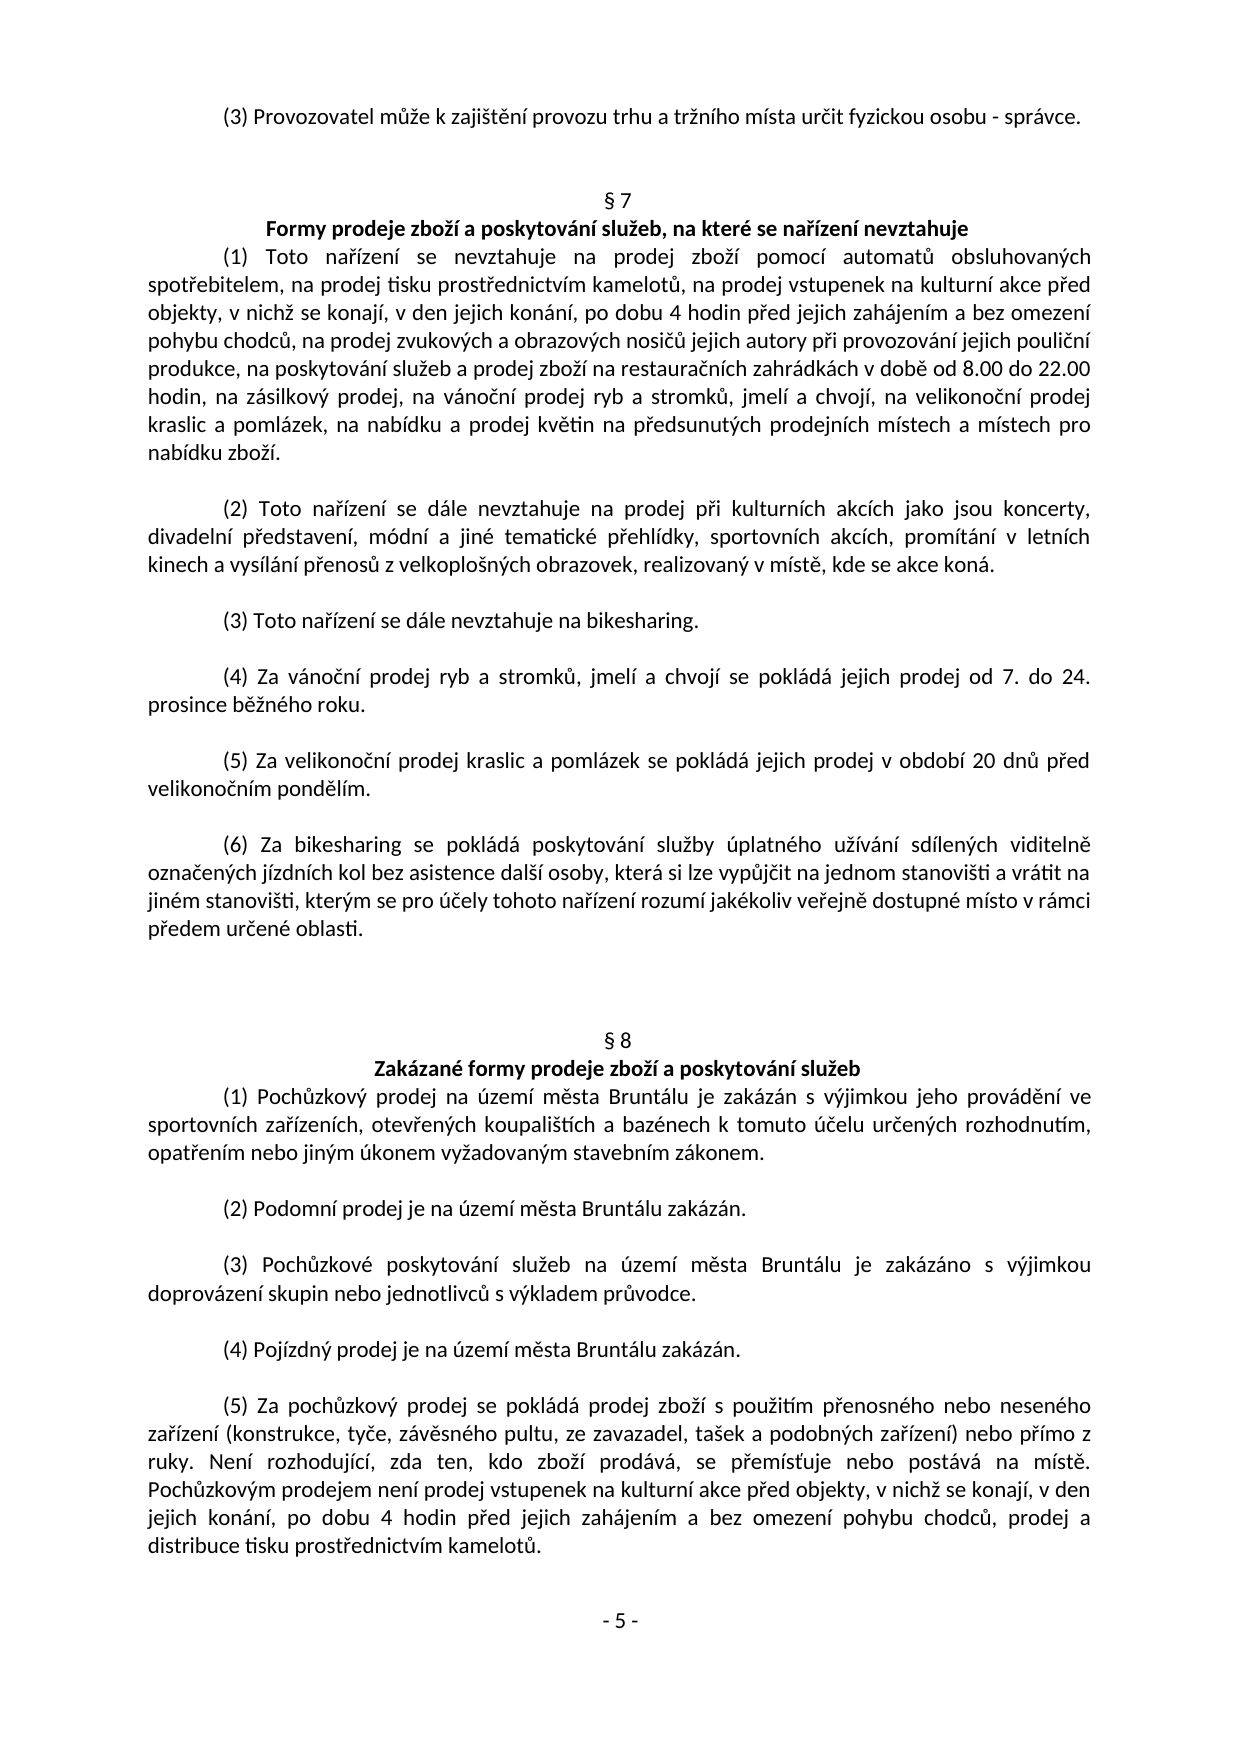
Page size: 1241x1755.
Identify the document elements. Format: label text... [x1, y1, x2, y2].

text (5) Za pochůzkový prodej se pokládá prodej zboží s použitím přenosného nebo neseného zařízení (konstrukce, tyče, závěsného pultu, ze zavazadel, tašek a podobných zařízení) nebo přímo z ruky. Není rozhodující, zda ten, kdo zboží prodává, se přemísťuje nebo postává na místě. Pochůzkovým prodejem není prodej vstupenek na kulturní akce před objekty, v nichž se konají, v den jejich konání, po dobu 4 hodin před jejich zahájením a bez omezení pohybu chodců, prodej a distribuce tisku prostřednictvím kamelotů. [148, 1391, 1093, 1559]
text (4) Pojízdný prodej je na území města Bruntálu zakázán. [148, 1335, 1093, 1363]
text (1) Pochůzkový prodej na území města Bruntálu je zakázán s výjimkou jeho provádění ve sportovních zařízeních, otevřených koupalištích a bazénech k tomuto účelu určených rozhodnutím, opatřením nebo jiným úkonem vyžadovaným stavebním zákonem. [148, 1082, 1093, 1167]
text § 7 [148, 186, 1093, 214]
text (5) Za velikonoční prodej kraslic a pomlázek se pokládá jejich prodej v období 20 dnů před velikonočním pondělím. [148, 746, 1093, 802]
text (3) Toto nařízení se dále nevztahuje na bikesharing. [148, 606, 1093, 634]
text § 8 [148, 1026, 1093, 1054]
text Zakázané formy prodeje zboží a poskytování služeb [148, 1054, 1093, 1082]
text (3) Pochůzkové poskytování služeb na území města Bruntálu je zakázáno s výjimkou doprovázení skupin nebo jednotlivců s výkladem průvodce. [148, 1251, 1093, 1307]
text Formy prodeje zboží a poskytování služeb, na které se nařízení nevztahuje [148, 214, 1093, 242]
text (1) Toto nařízení se nevztahuje na prodej zboží pomocí automatů obsluhovaných spotřebitelem, na prodej tisku prostřednictvím kamelotů, na prodej vstupenek na kulturní akce před objekty, v nichž se konají, v den jejich konání, po dobu 4 hodin před jejich zahájením a bez omezení pohybu chodců, na prodej zvukových a obrazových nosičů jejich autory při provozování jejich pouliční produkce, na poskytování služeb a prodej zboží na restauračních zahrádkách v době od 8.00 do 22.00 hodin, na zásilkový prodej, na vánoční prodej ryb a stromků, jmelí a chvojí, na velikonoční prodej kraslic a pomlázek, na nabídku a prodej květin na předsunutých prodejních místech a místech pro nabídku zboží. [148, 242, 1093, 466]
text (3) Provozovatel může k zajištění provozu trhu a tržního místa určit fyzickou osobu - správce. [148, 102, 1093, 130]
text (6) Za bikesharing se pokládá poskytování služby úplatného užívání sdílených viditelně označených jízdních kol bez asistence další osoby, která si lze vypůjčit na jednom stanovišti a vrátit na jiném stanovišti, kterým se pro účely tohoto nařízení rozumí jakékoliv veřejně dostupné místo v rámci předem určené oblasti. [148, 830, 1093, 942]
text (2) Toto nařízení se dále nevztahuje na prodej při kulturních akcích jako jsou koncerty, divadelní představení, módní a jiné tematické přehlídky, sportovních akcích, promítání v letních kinech a vysílání přenosů z velkoplošných obrazovek, realizovaný v místě, kde se akce koná. [148, 494, 1093, 578]
text (2) Podomní prodej je na území města Bruntálu zakázán. [148, 1194, 1093, 1223]
text (4) Za vánoční prodej ryb a stromků, jmelí a chvojí se pokládá jejich prodej od 7. do 24. prosince běžného roku. [148, 662, 1093, 718]
